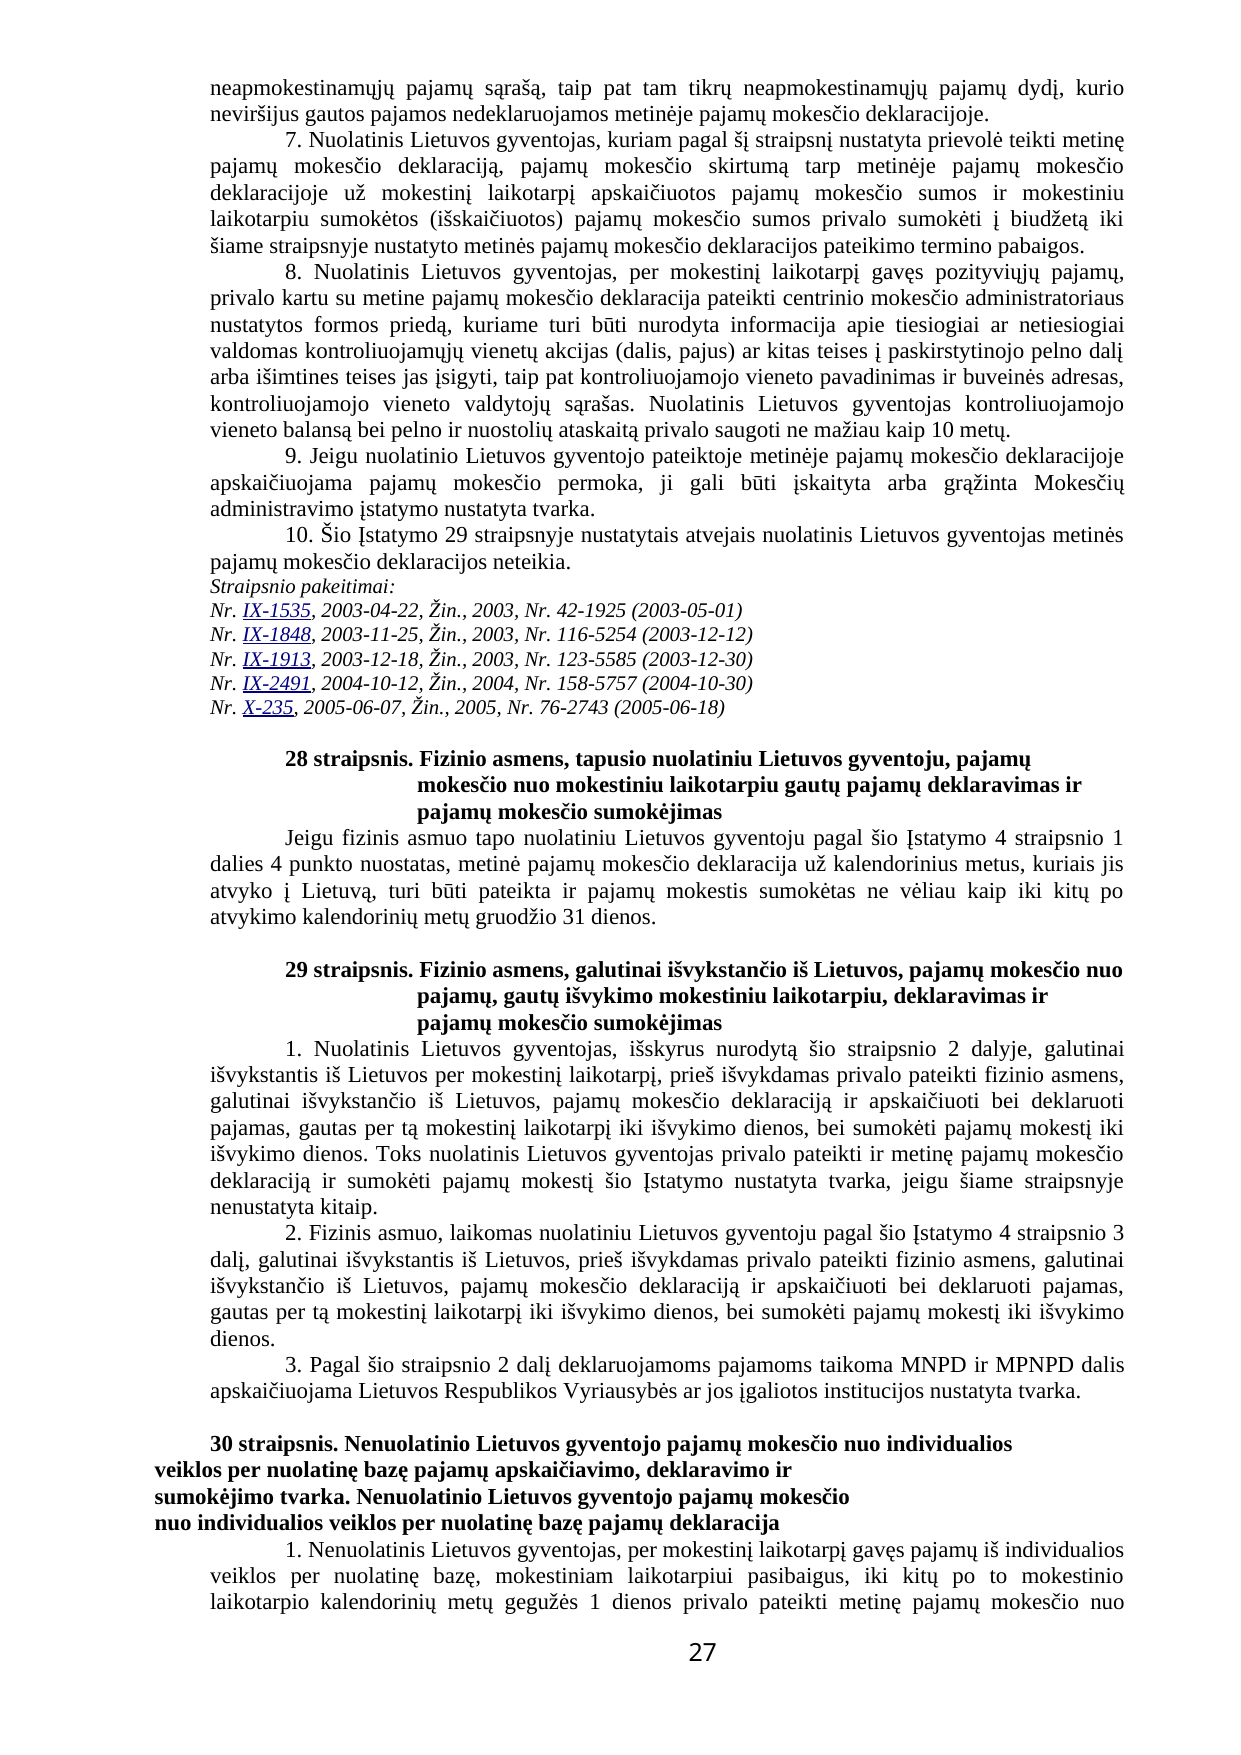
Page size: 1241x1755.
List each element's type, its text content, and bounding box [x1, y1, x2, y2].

text Nr. IX-1535, 2003-04-22, Žin., 2003, Nr. 42-1925 (2003-05-01) [210, 598, 1126, 622]
text 2. Fizinis asmuo, laikomas nuolatiniu Lietuvos gyventoju pagal šio Įstatymo 4 straipsnio 3 dalį, galutinai išvykstantis iš Lietuvos, prieš išvykdamas privalo pateikti fizinio asmens, galutinai išvykstančio iš Lietuvos, pajamų mokesčio deklaraciją ir apskaičiuoti bei deklaruoti pajamas, gautas per tą mokestinį laikotarpį iki išvykimo dienos, bei sumokėti pajamų mokestį iki išvykimo dienos. [210, 1219, 1126, 1351]
text Jeigu fizinis asmuo tapo nuolatiniu Lietuvos gyventoju pagal šio Įstatymo 4 straipsnio 1 dalies 4 punkto nuostatas, metinė pajamų mokesčio deklaracija už kalendorinius metus, kuriais jis atvyko į Lietuvą, turi būti pateikta ir pajamų mokestis sumokėtas ne vėliau kaip iki kitų po atvykimo kalendorinių metų gruodžio 31 dienos. [210, 824, 1126, 929]
text nuo individualios veiklos per nuolatinę bazę pajamų deklaracija [154, 1509, 1126, 1536]
text Nr. IX-1848, 2003-11-25, Žin., 2003, Nr. 116-5254 (2003-12-12) [210, 622, 1126, 646]
text Nr. IX-1913, 2003-12-18, Žin., 2003, Nr. 123-5585 (2003-12-30) [210, 646, 1126, 671]
text 30 straipsnis. Nenuolatinio Lietuvos gyventojo pajamų mokesčio nuo individualios [210, 1430, 1126, 1457]
text pajamų mokesčio sumokėjimas [417, 798, 1126, 824]
text Nr. X-235, 2005-06-07, Žin., 2005, Nr. 76-2743 (2005-06-18) [210, 694, 1126, 719]
text 10. Šio Įstatymo 29 straipsnyje nustatytais atvejais nuolatinis Lietuvos gyventojas metinės pajamų mokesčio deklaracijos neteikia. [210, 522, 1126, 574]
text 7. Nuolatinis Lietuvos gyventojas, kuriam pagal šį straipsnį nustatyta prievolė teikti metinę pajamų mokesčio deklaraciją, pajamų mokesčio skirtumą tarp metinėje pajamų mokesčio deklaracijoje už mokestinį laikotarpį apskaičiuotos pajamų mokesčio sumos ir mokestiniu laikotarpiu sumokėtos (išskaičiuotos) pajamų mokesčio sumos privalo sumokėti į biudžetą iki šiame straipsnyje nustatyto metinės pajamų mokesčio deklaracijos pateikimo termino pabaigos. [210, 126, 1126, 258]
text 1. Nenuolatinis Lietuvos gyventojas, per mokestinį laikotarpį gavęs pajamų iš individualios veiklos per nuolatinę bazę, mokestiniam laikotarpiui pasibaigus, iki kitų po to mokestinio laikotarpio kalendorinių metų gegužės 1 dienos privalo pateikti metinę pajamų mokesčio nuo [210, 1536, 1126, 1615]
text 3. Pagal šio straipsnio 2 dalį deklaruojamoms pajamoms taikoma MNPD ir MPNPD dalis apskaičiuojama Lietuvos Respublikos Vyriausybės ar jos įgaliotos institucijos nustatyta tvarka. [210, 1351, 1126, 1404]
text 1. Nuolatinis Lietuvos gyventojas, išskyrus nurodytą šio straipsnio 2 dalyje, galutinai išvykstantis iš Lietuvos per mokestinį laikotarpį, prieš išvykdamas privalo pateikti fizinio asmens, galutinai išvykstančio iš Lietuvos, pajamų mokesčio deklaraciją ir apskaičiuoti bei deklaruoti pajamas, gautas per tą mokestinį laikotarpį iki išvykimo dienos, bei sumokėti pajamų mokestį iki išvykimo dienos. Toks nuolatinis Lietuvos gyventojas privalo pateikti ir metinę pajamų mokesčio deklaraciją ir sumokėti pajamų mokestį šio Įstatymo nustatyta tvarka, jeigu šiame straipsnyje nenustatyta kitaip. [210, 1035, 1126, 1219]
text sumokėjimo tvarka. Nenuolatinio Lietuvos gyventojo pajamų mokesčio [154, 1483, 1126, 1509]
text Nr. IX-2491, 2004-10-12, Žin., 2004, Nr. 158-5757 (2004-10-30) [210, 671, 1126, 694]
text pajamų mokesčio sumokėjimas [417, 1008, 1126, 1035]
text 9. Jeigu nuolatinio Lietuvos gyventojo pateiktoje metinėje pajamų mokesčio deklaracijoje apskaičiuojama pajamų mokesčio permoka, ji gali būti įskaityta arba grąžinta Mokesčių administravimo įstatymo nustatyta tvarka. [210, 442, 1126, 522]
text 28 straipsnis. Fizinio asmens, tapusio nuolatiniu Lietuvos gyventoju, pajamų [285, 745, 1126, 771]
text pajamų, gautų išvykimo mokestiniu laikotarpiu, deklaravimas ir [417, 982, 1126, 1008]
text veiklos per nuolatinę bazę pajamų apskaičiavimo, deklaravimo ir [154, 1457, 1126, 1483]
text neapmokestinamųjų pajamų sąrašą, taip pat tam tikrų neapmokestinamųjų pajamų dydį, kurio neviršijus gautos pajamos nedeklaruojamos metinėje pajamų mokesčio deklaracijoje. [210, 73, 1126, 126]
text 8. Nuolatinis Lietuvos gyventojas, per mokestinį laikotarpį gavęs pozityviųjų pajamų, privalo kartu su metine pajamų mokesčio deklaracija pateikti centrinio mokesčio administratoriaus nustatytos formos priedą, kuriame turi būti nurodyta informacija apie tiesiogiai ar netiesiogiai valdomas kontroliuojamųjų vienetų akcijas (dalis, pajus) ar kitas teises į paskirstytinojo pelno dalį arba išimtines teises jas įsigyti, taip pat kontroliuojamojo vieneto pavadinimas ir buveinės adresas, kontroliuojamojo vieneto valdytojų sąrašas. Nuolatinis Lietuvos gyventojas kontroliuojamojo vieneto balansą bei pelno ir nuostolių ataskaitą privalo saugoti ne mažiau kaip 10 metų. [210, 258, 1126, 442]
text Straipsnio pakeitimai: [210, 574, 1126, 598]
text mokesčio nuo mokestiniu laikotarpiu gautų pajamų deklaravimas ir [417, 771, 1126, 798]
text 29 straipsnis. Fizinio asmens, galutinai išvykstančio iš Lietuvos, pajamų mokesčio nuo [285, 956, 1126, 982]
